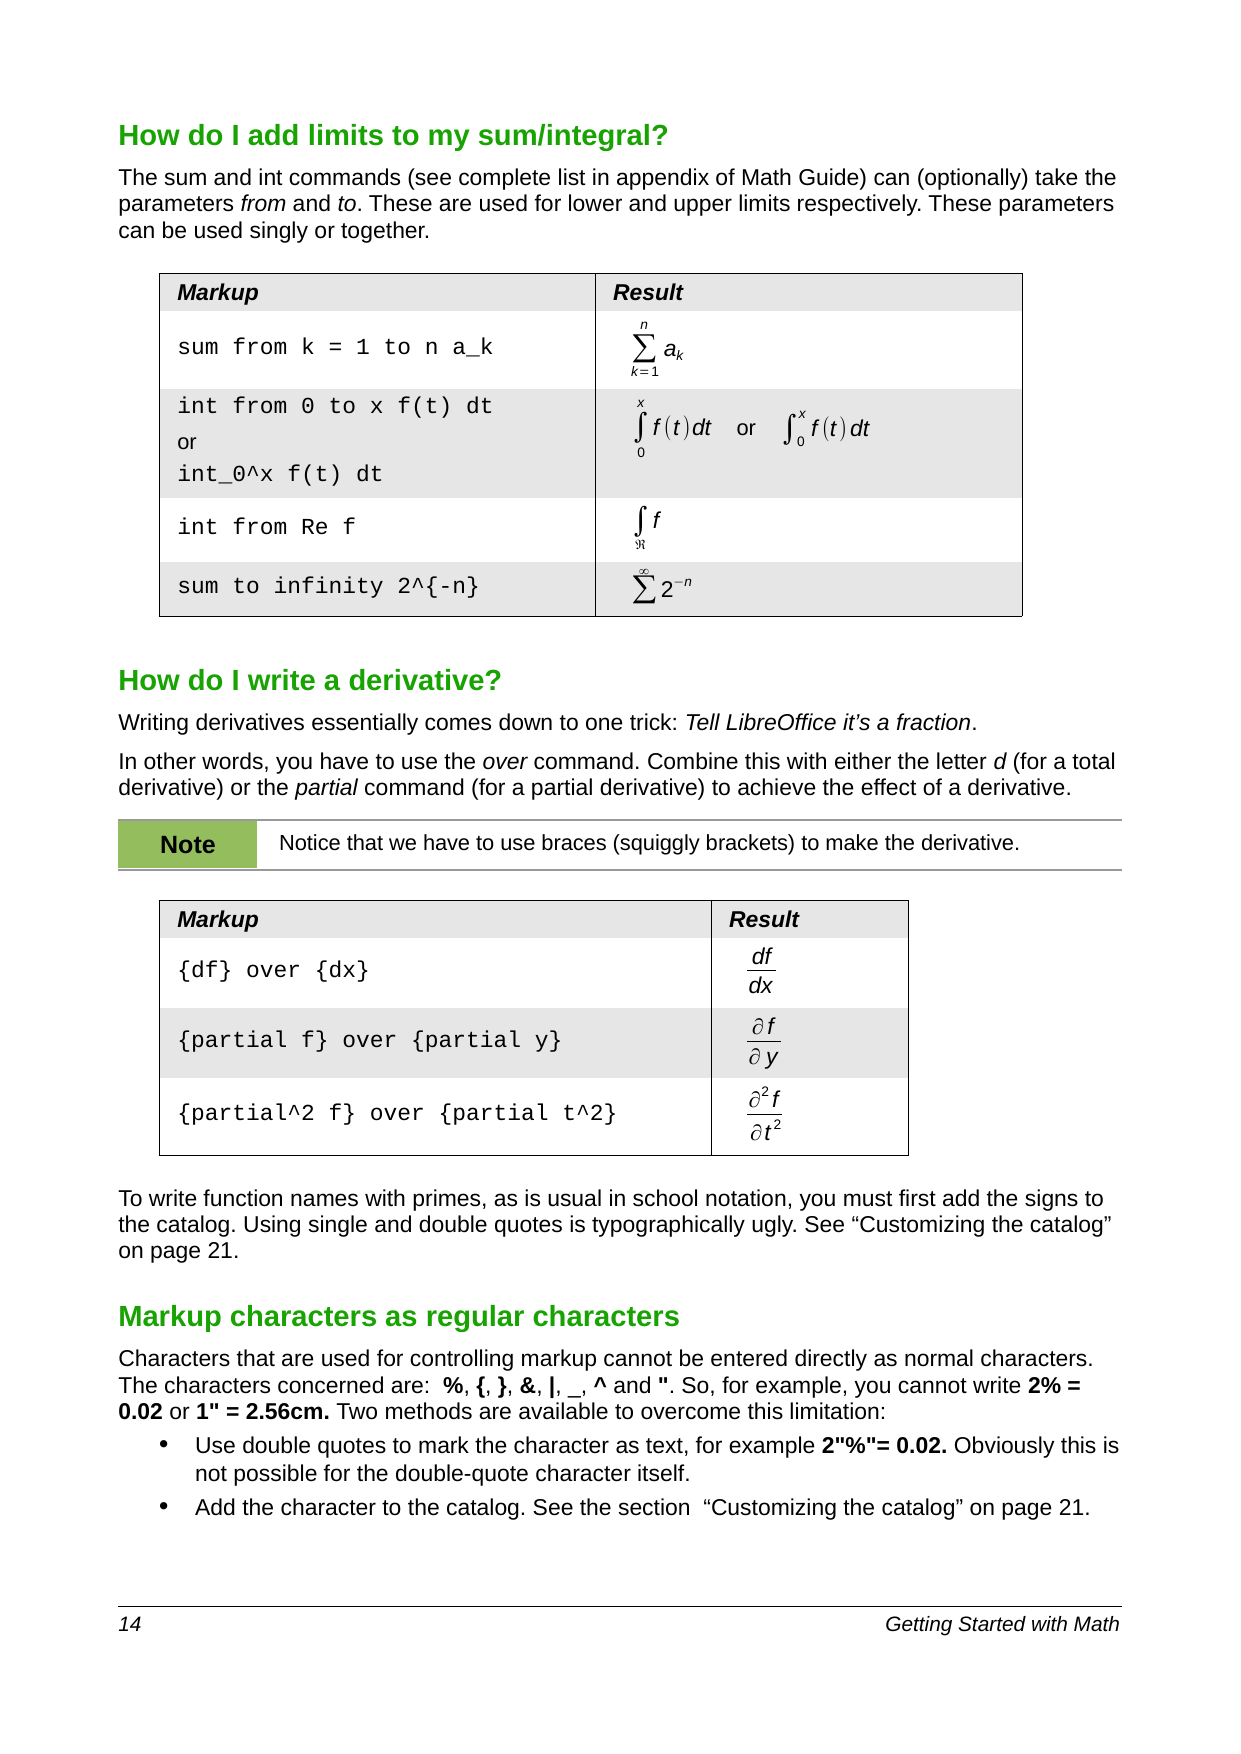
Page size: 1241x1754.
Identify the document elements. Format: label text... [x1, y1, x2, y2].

subtitle How do I add limits to my sum/integral? [118, 118, 1122, 152]
table_cell [712, 1079, 908, 1155]
table_header Note [118, 821, 257, 868]
table_cell or [596, 389, 1022, 498]
table_cell sum to infinity 2^{-n} [160, 562, 595, 616]
table_cell [596, 498, 1022, 562]
list Use double quotes to mark the character as text, for example 2"%"= 0.02. Obviously this is not possible for the double-quote character itself. [156, 1431, 1122, 1486]
table_cell [712, 1008, 908, 1078]
table_cell [596, 562, 1022, 616]
table_cell {partial^2 f} over {partial t^2} [160, 1079, 711, 1155]
table_header Notice that we have to use braces (squiggly brackets) to make the derivative. [258, 821, 1122, 868]
table_cell {partial f} over {partial y} [160, 1008, 711, 1078]
table_cell {df} over {dx} [160, 938, 711, 1008]
table_header Result [596, 274, 1022, 311]
text In other words, you have to use the over command. Combine this with either the letter d (for a total derivative) or the partial command (for a partial derivative) to achieve the effect of a derivative. [118, 748, 1122, 800]
text Writing derivatives essentially comes down to one trick: Tell LibreOffice it’s a fraction. [118, 709, 1122, 735]
text The sum and int commands (see complete list in appendix of Math Guide) can (optionally) take the parameters from and to. These are used for lower and upper limits respectively. These parameters can be used singly or together. [118, 164, 1122, 243]
table_header Result [712, 901, 908, 938]
subtitle Markup characters as regular characters [118, 1299, 1122, 1333]
table_header Markup [160, 274, 595, 311]
list Add the character to the catalog. See the section “Customizing the catalog” on page 21. [156, 1492, 1122, 1522]
table_cell sum from k = 1 to n a_k [160, 311, 595, 389]
table_cell int from 0 to x f(t) dt or int_0^x f(t) dt [160, 389, 595, 498]
list Characters that are used for controlling markup cannot be entered directly as normal characters. The characters concerned are: %, {, }, &, |, _, ^ and ". So, for example, you cannot write 2% = 0.02 or 1" = 2.56cm. Two methods are available to overcome this limitation: [118, 1345, 1122, 1424]
subtitle How do I write a derivative? [118, 663, 1122, 696]
table_cell int from Re f [160, 498, 595, 562]
table_cell [596, 311, 1022, 389]
table_header Markup [160, 901, 711, 938]
table_cell [712, 938, 908, 1008]
text To write function names with primes, as is usual in school notation, you must first add the signs to the catalog. Using single and double quotes is typographically ugly. See “Customizing the catalog” on page 21. [118, 1185, 1122, 1264]
